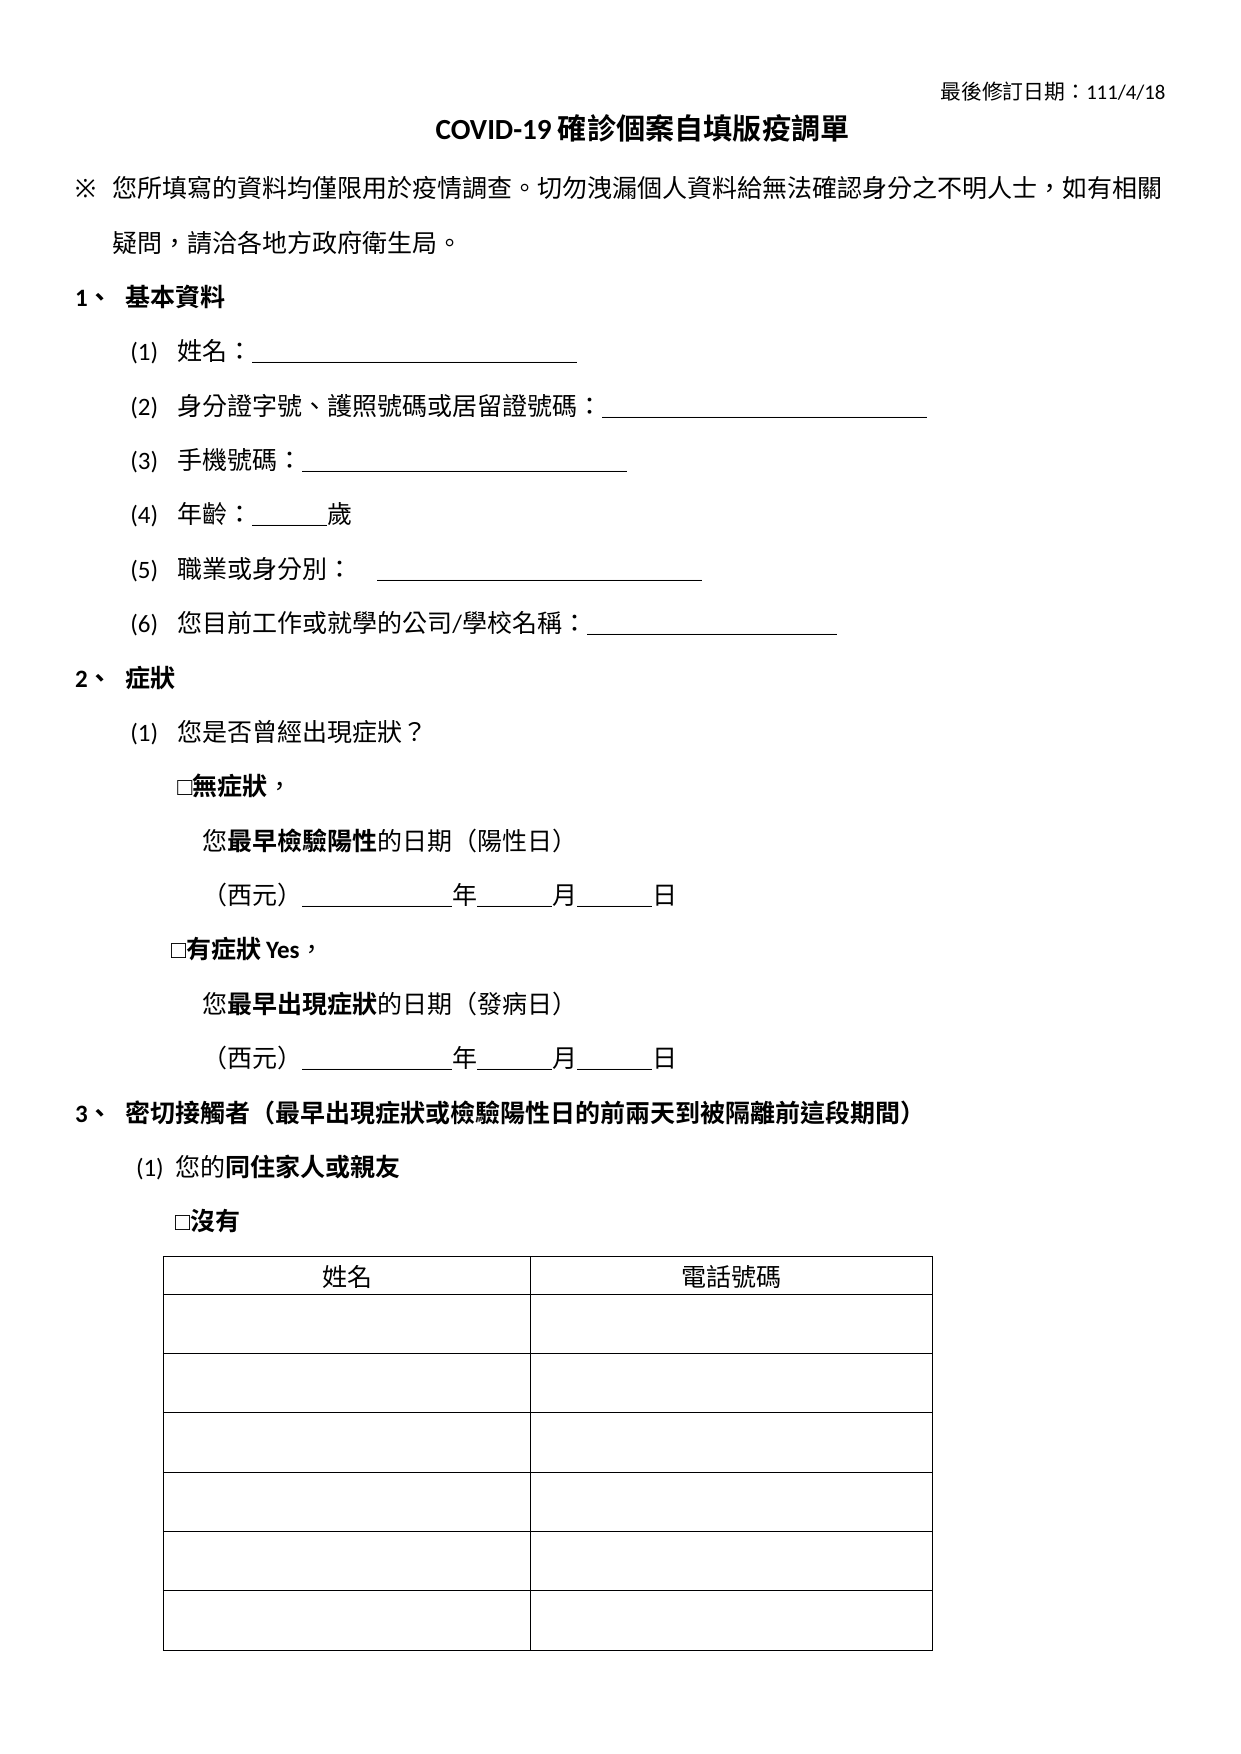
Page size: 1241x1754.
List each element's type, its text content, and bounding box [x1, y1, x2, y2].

list 您目前工作或就學的公司/學校名稱：＿＿＿＿＿＿＿＿＿＿ [158, 604, 1165, 640]
table_cell [164, 1354, 530, 1412]
table_cell [164, 1591, 530, 1650]
table_cell [531, 1591, 932, 1650]
table_cell [164, 1473, 530, 1531]
list 症狀 [75, 658, 1165, 694]
text （西元）＿＿＿＿＿＿年＿＿＿月＿＿＿日 [177, 876, 1165, 912]
text （西元）＿＿＿＿＿＿年＿＿＿月＿＿＿日 [177, 1039, 1165, 1075]
table_cell [164, 1532, 530, 1590]
text □沒有 [175, 1202, 1165, 1238]
list 您所填寫的資料均僅限用於疫情調查。切勿洩漏個人資料給無法確認身分之不明人士，如有相關疑問，請洽各地方政府衛生局。 [75, 169, 1165, 259]
table_cell [531, 1413, 932, 1472]
text 您最早檢驗陽性的日期（陽性日） [177, 821, 1165, 857]
list 密切接觸者（最早出現症狀或檢驗陽性日的前兩天到被隔離前這段期間） [75, 1093, 1165, 1129]
table_cell [164, 1413, 530, 1472]
table_header 電話號碼 [531, 1257, 932, 1293]
list 身分證字號、護照號碼或居留證號碼：＿＿＿＿＿＿＿＿＿＿＿＿＿ [158, 386, 1165, 422]
list 年齡：＿＿＿歲 [158, 495, 1165, 531]
table_cell [531, 1532, 932, 1590]
table_cell [164, 1295, 530, 1353]
text COVID-19確診個案自填版疫調單 [119, 105, 1165, 147]
list 基本資料 [75, 277, 1165, 314]
text □有症狀Yes， [71, 930, 1165, 966]
list 姓名：＿＿＿＿＿＿＿＿＿＿＿＿＿ [158, 332, 1165, 368]
list 職業或身分別： ＿＿＿＿＿＿＿＿＿＿＿＿＿ [158, 549, 1165, 586]
table_header 姓名 [164, 1257, 530, 1293]
list 手機號碼：＿＿＿＿＿＿＿＿＿＿＿＿＿ [158, 441, 1165, 477]
table_cell [531, 1354, 932, 1412]
text 您最早出現症狀的日期（發病日） [177, 984, 1165, 1021]
table_cell [531, 1295, 932, 1353]
list 您是否曾經出現症狀？ □無症狀， [158, 712, 1165, 803]
table_cell [531, 1473, 932, 1531]
list 您的同住家人或親友 [164, 1147, 1165, 1184]
